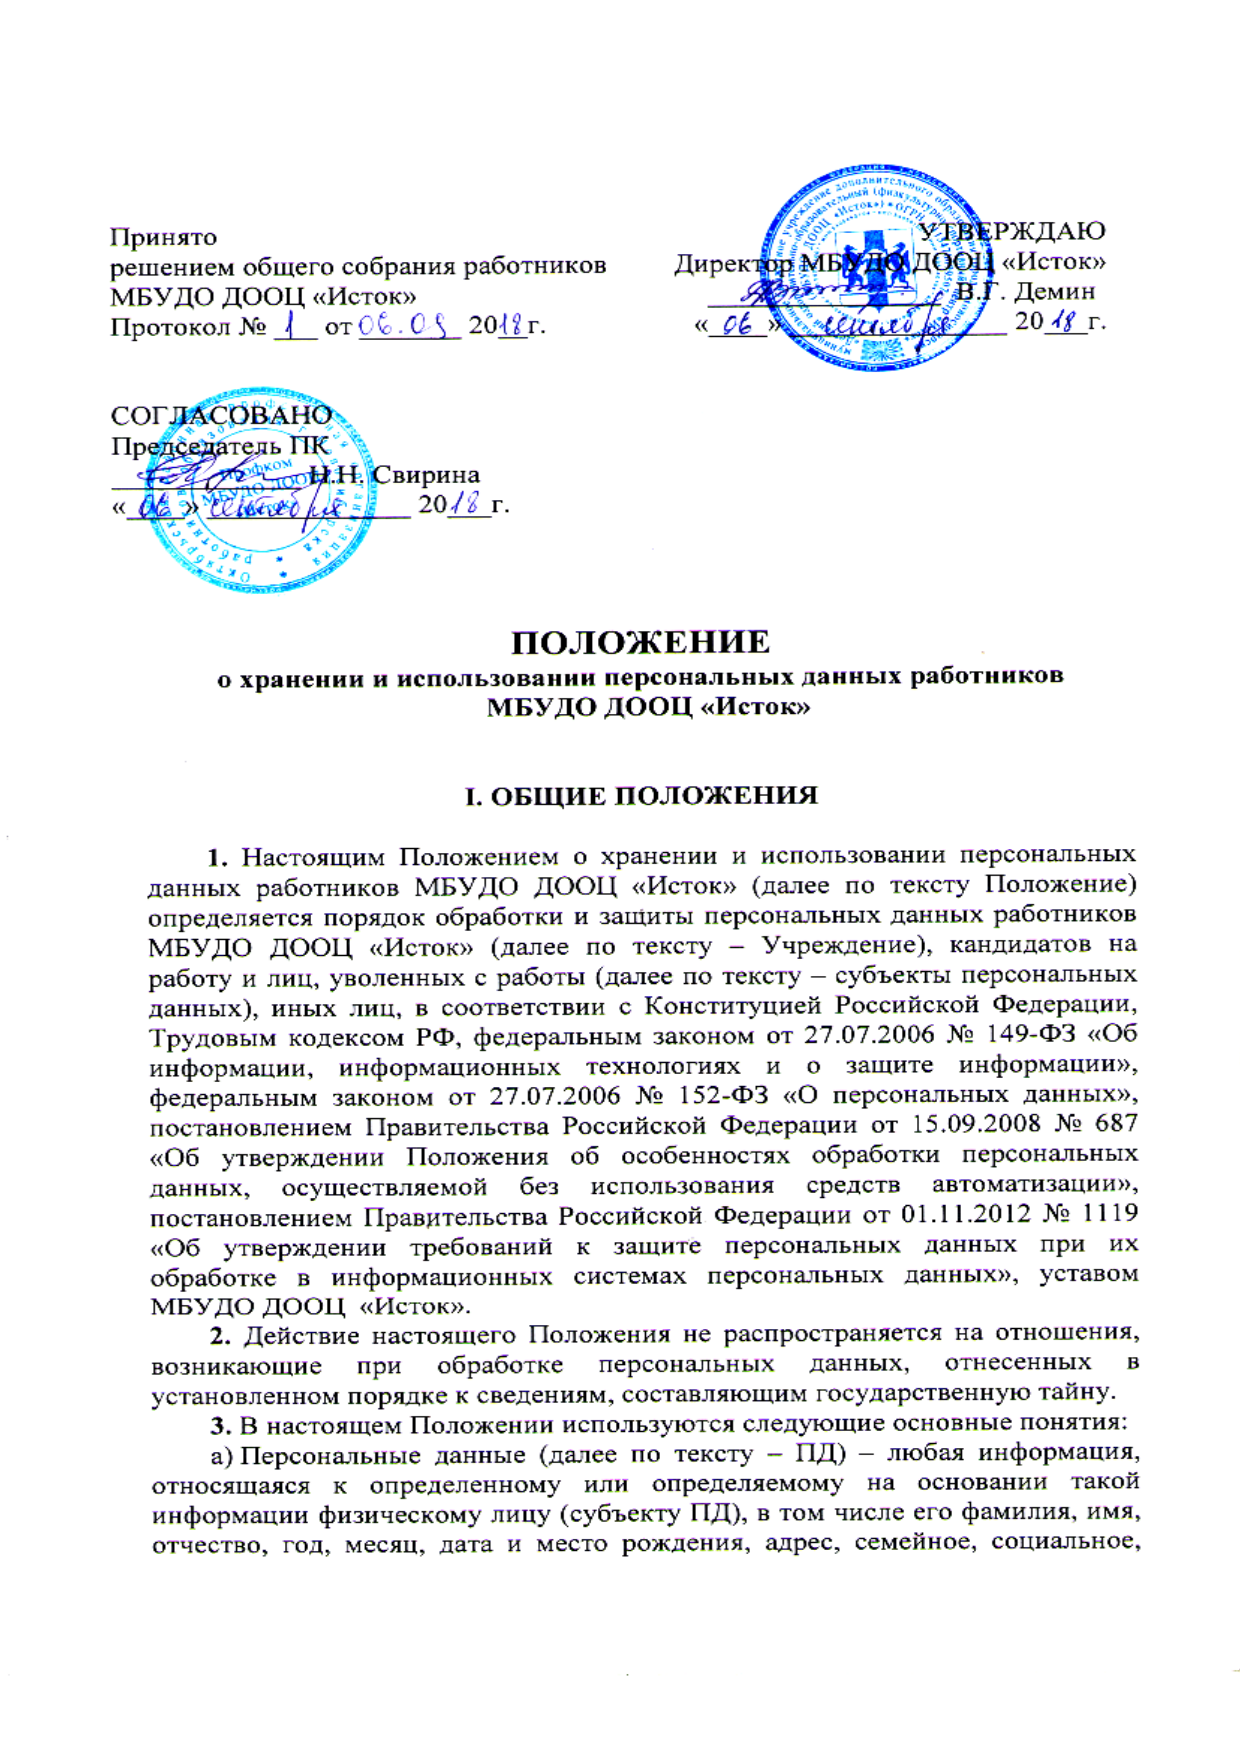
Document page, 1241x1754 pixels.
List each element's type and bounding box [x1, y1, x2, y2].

picture [4, 118, 1240, 1681]
